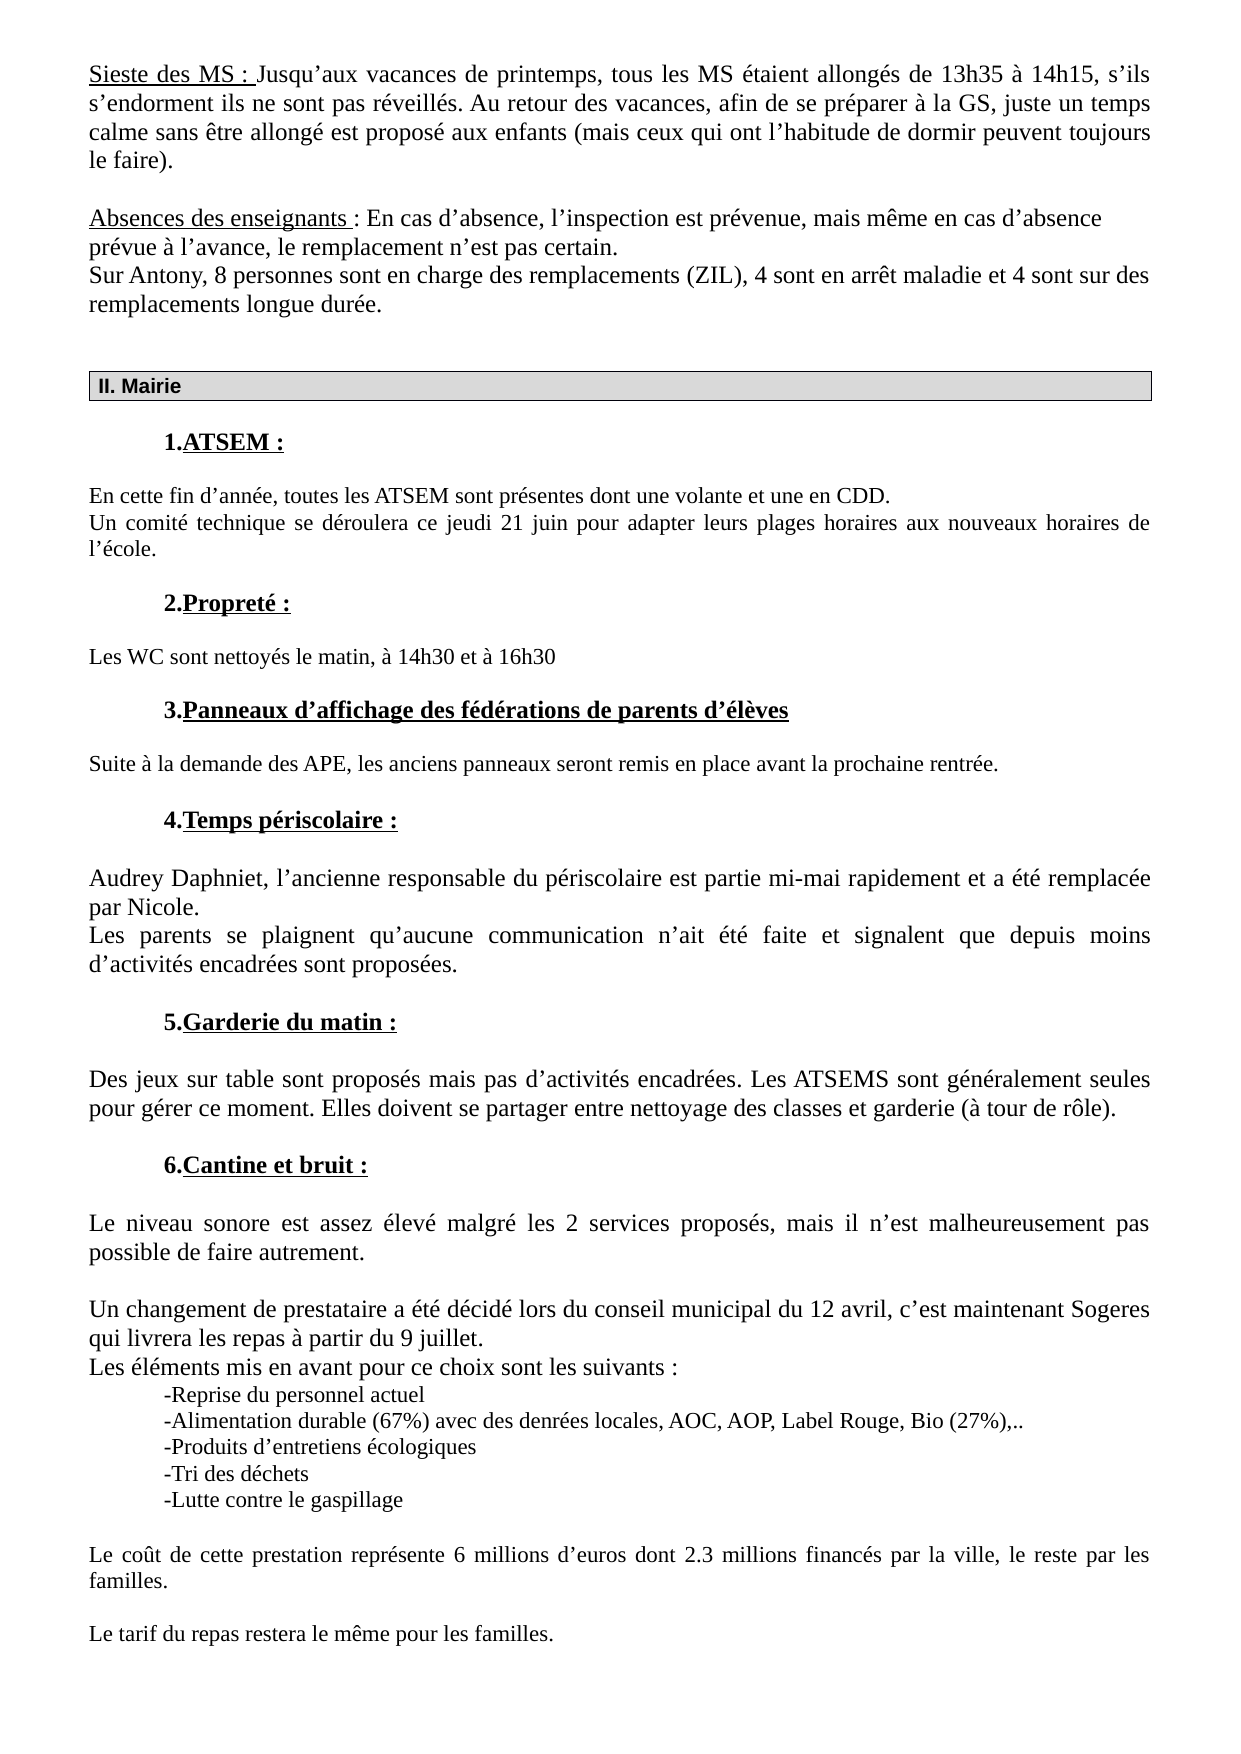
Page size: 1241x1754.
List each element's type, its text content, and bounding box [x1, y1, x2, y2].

text Le tarif du repas restera le même pour les familles. [89, 1620, 1152, 1647]
list Reprise du personnel actuel [164, 1381, 1152, 1407]
list Tri des déchets [164, 1460, 1152, 1486]
text Sieste des MS : Jusqu’aux vacances de printemps, tous les MS étaient allongés de 13h35 à 14h15, s’ils s’endorment ils ne sont pas réveillés. Au retour des vacances, afin de se préparer à la GS, juste un temps calme sans être allongé est proposé aux enfants (mais ceux qui ont l’habitude de dormir peuvent toujours le faire). [89, 59, 1152, 174]
text Les éléments mis en avant pour ce choix sont les suivants : [89, 1352, 1152, 1381]
list Garderie du matin : [164, 1007, 1152, 1036]
text Un comité technique se déroulera ce jeudi 21 juin pour adapter leurs plages horaires aux nouveaux horaires de l’école. [89, 508, 1152, 561]
list ATSEM : [164, 427, 1152, 456]
text Les parents se plaignent qu’aucune communication n’ait été faite et signalent que depuis moins d’activités encadrées sont proposées. [89, 921, 1152, 978]
list Produits d’entretiens écologiques [164, 1433, 1152, 1460]
text Suite à la demande des APE, les anciens panneaux seront remis en place avant la prochaine rentrée. [89, 751, 1152, 777]
list Alimentation durable (67%) avec des denrées locales, AOC, AOP, Label Rouge, Bio (27%),.. [164, 1407, 1152, 1433]
text Absences des enseignants : En cas d’absence, l’inspection est prévenue, mais même en cas d’absence prévue à l’avance, le remplacement n’est pas certain. [89, 203, 1152, 260]
text Les WC sont nettoyés le matin, à 14h30 et à 16h30 [89, 643, 1152, 669]
text Le niveau sonore est assez élevé malgré les 2 services proposés, mais il n’est malheureusement pas possible de faire autrement. [89, 1208, 1152, 1266]
list Panneaux d’affichage des fédérations de parents d’élèves [164, 695, 1152, 724]
text En cette fin d’année, toutes les ATSEM sont présentes dont une volante et une en CDD. [89, 482, 1152, 508]
list Lutte contre le gaspillage [164, 1486, 1152, 1512]
text Sur Antony, 8 personnes sont en charge des remplacements (ZIL), 4 sont en arrêt maladie et 4 sont sur des remplacements longue durée. [89, 260, 1152, 318]
list Propreté : [164, 588, 1152, 616]
text II. Mairie [90, 372, 1151, 400]
text Un changement de prestataire a été décidé lors du conseil municipal du 12 avril, c’est maintenant Sogeres qui livrera les repas à partir du 9 juillet. [89, 1294, 1152, 1352]
list Temps périscolaire : [164, 806, 1152, 834]
text Des jeux sur table sont proposés mais pas d’activités encadrées. Les ATSEMS sont généralement seules pour gérer ce moment. Elles doivent se partager entre nettoyage des classes et garderie (à tour de rôle). [89, 1064, 1152, 1122]
text Audrey Daphniet, l’ancienne responsable du périscolaire est partie mi-mai rapidement et a été remplacée par Nicole. [89, 863, 1152, 921]
text Le coût de cette prestation représente 6 millions d’euros dont 2.3 millions financés par la ville, le reste par les familles. [89, 1541, 1152, 1594]
list Cantine et bruit : [164, 1151, 1152, 1179]
